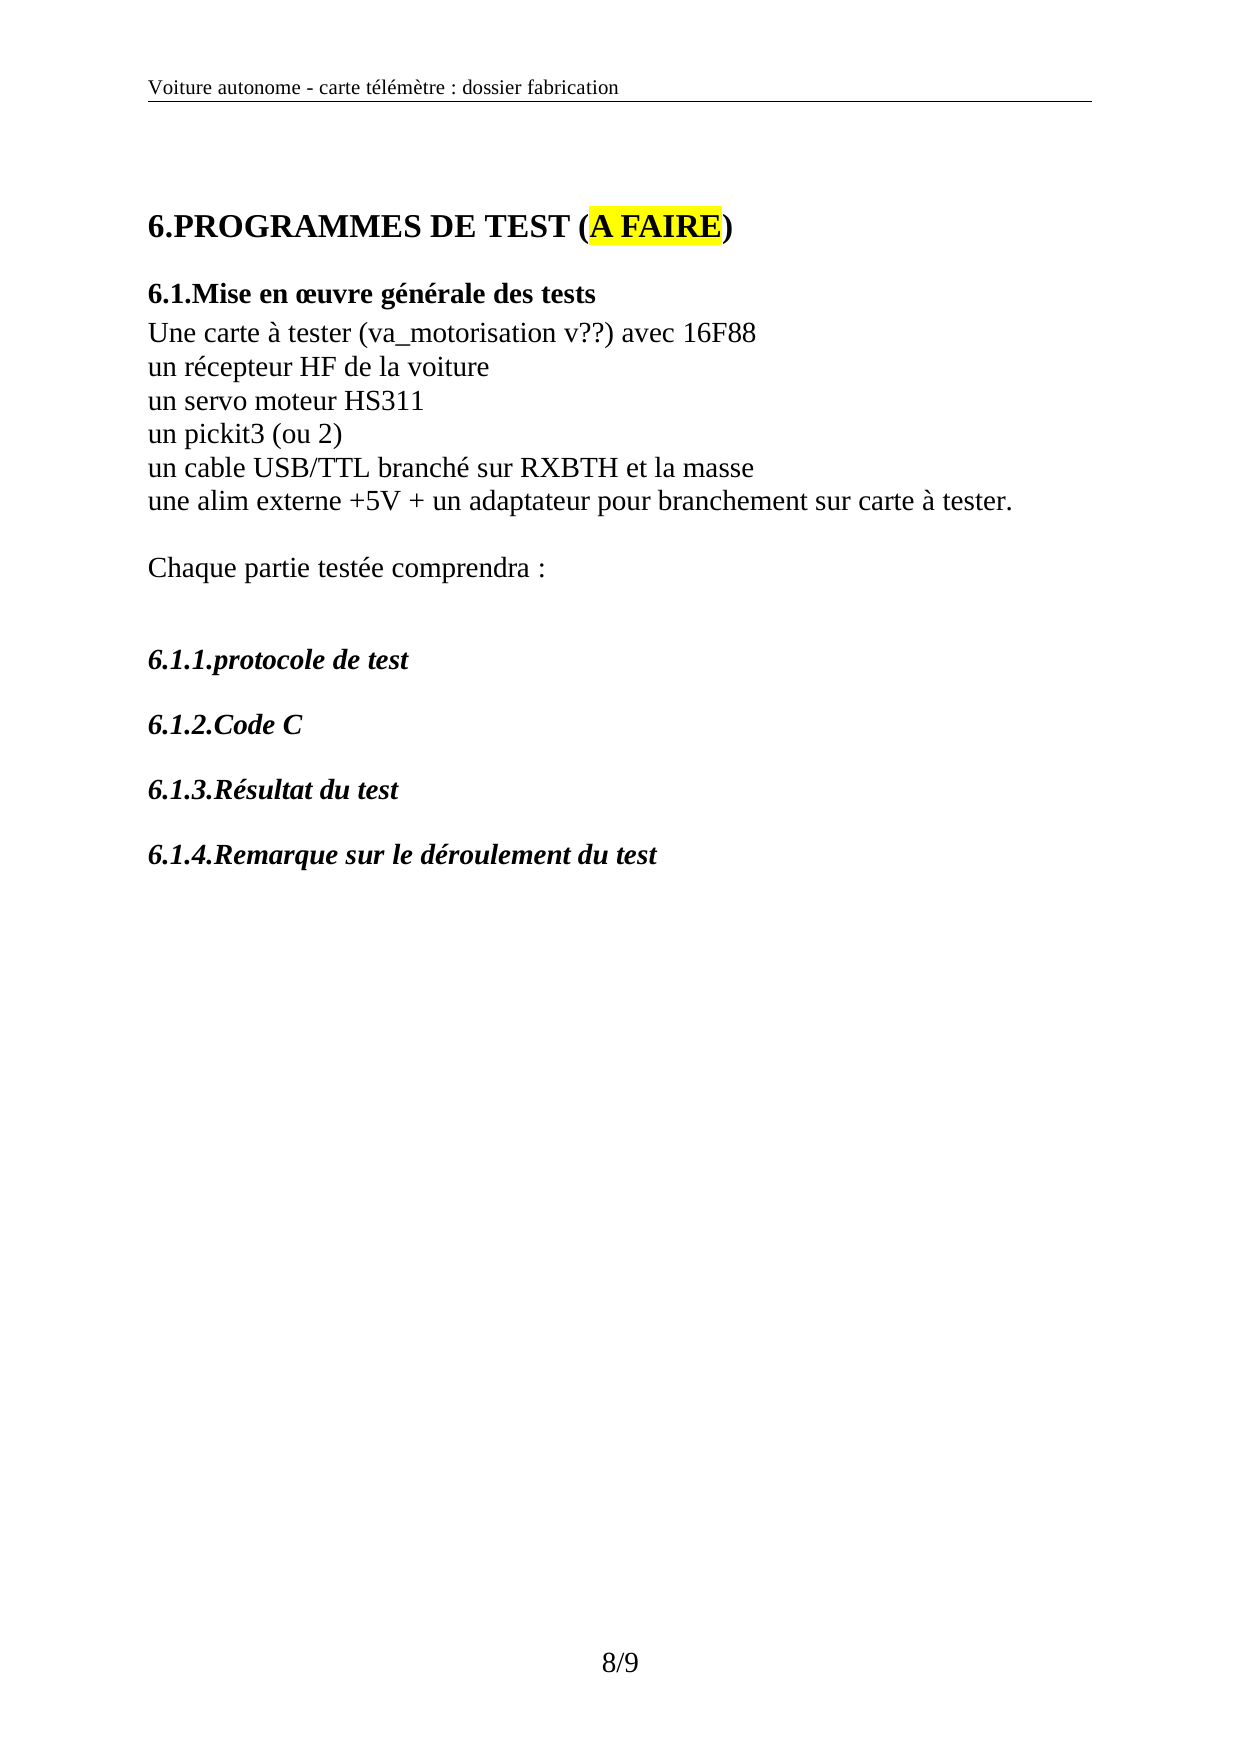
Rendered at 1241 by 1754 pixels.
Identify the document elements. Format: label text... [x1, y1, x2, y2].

text un servo moteur HS311 [148, 383, 1092, 416]
subtitle Code C [148, 707, 1092, 741]
subtitle protocole de test [148, 643, 1092, 676]
subtitle Remarque sur le déroulement du test [148, 837, 1092, 871]
text un cable USB/TTL branché sur RXBTH et la masse [148, 450, 1092, 483]
text Une carte à tester (va_motorisation v??) avec 16F88 [148, 316, 1092, 349]
text un récepteur HF de la voiture [148, 349, 1092, 383]
subtitle Mise en œuvre générale des tests [148, 276, 1092, 309]
text Chaque partie testée comprendra : [148, 551, 1092, 584]
text une alim externe +5V + un adaptateur pour branchement sur carte à tester. [148, 483, 1092, 517]
subtitle Résultat du test [148, 772, 1092, 806]
subtitle Programmes de test (A faire) [148, 206, 1092, 245]
text un pickit3 (ou 2) [148, 416, 1092, 450]
